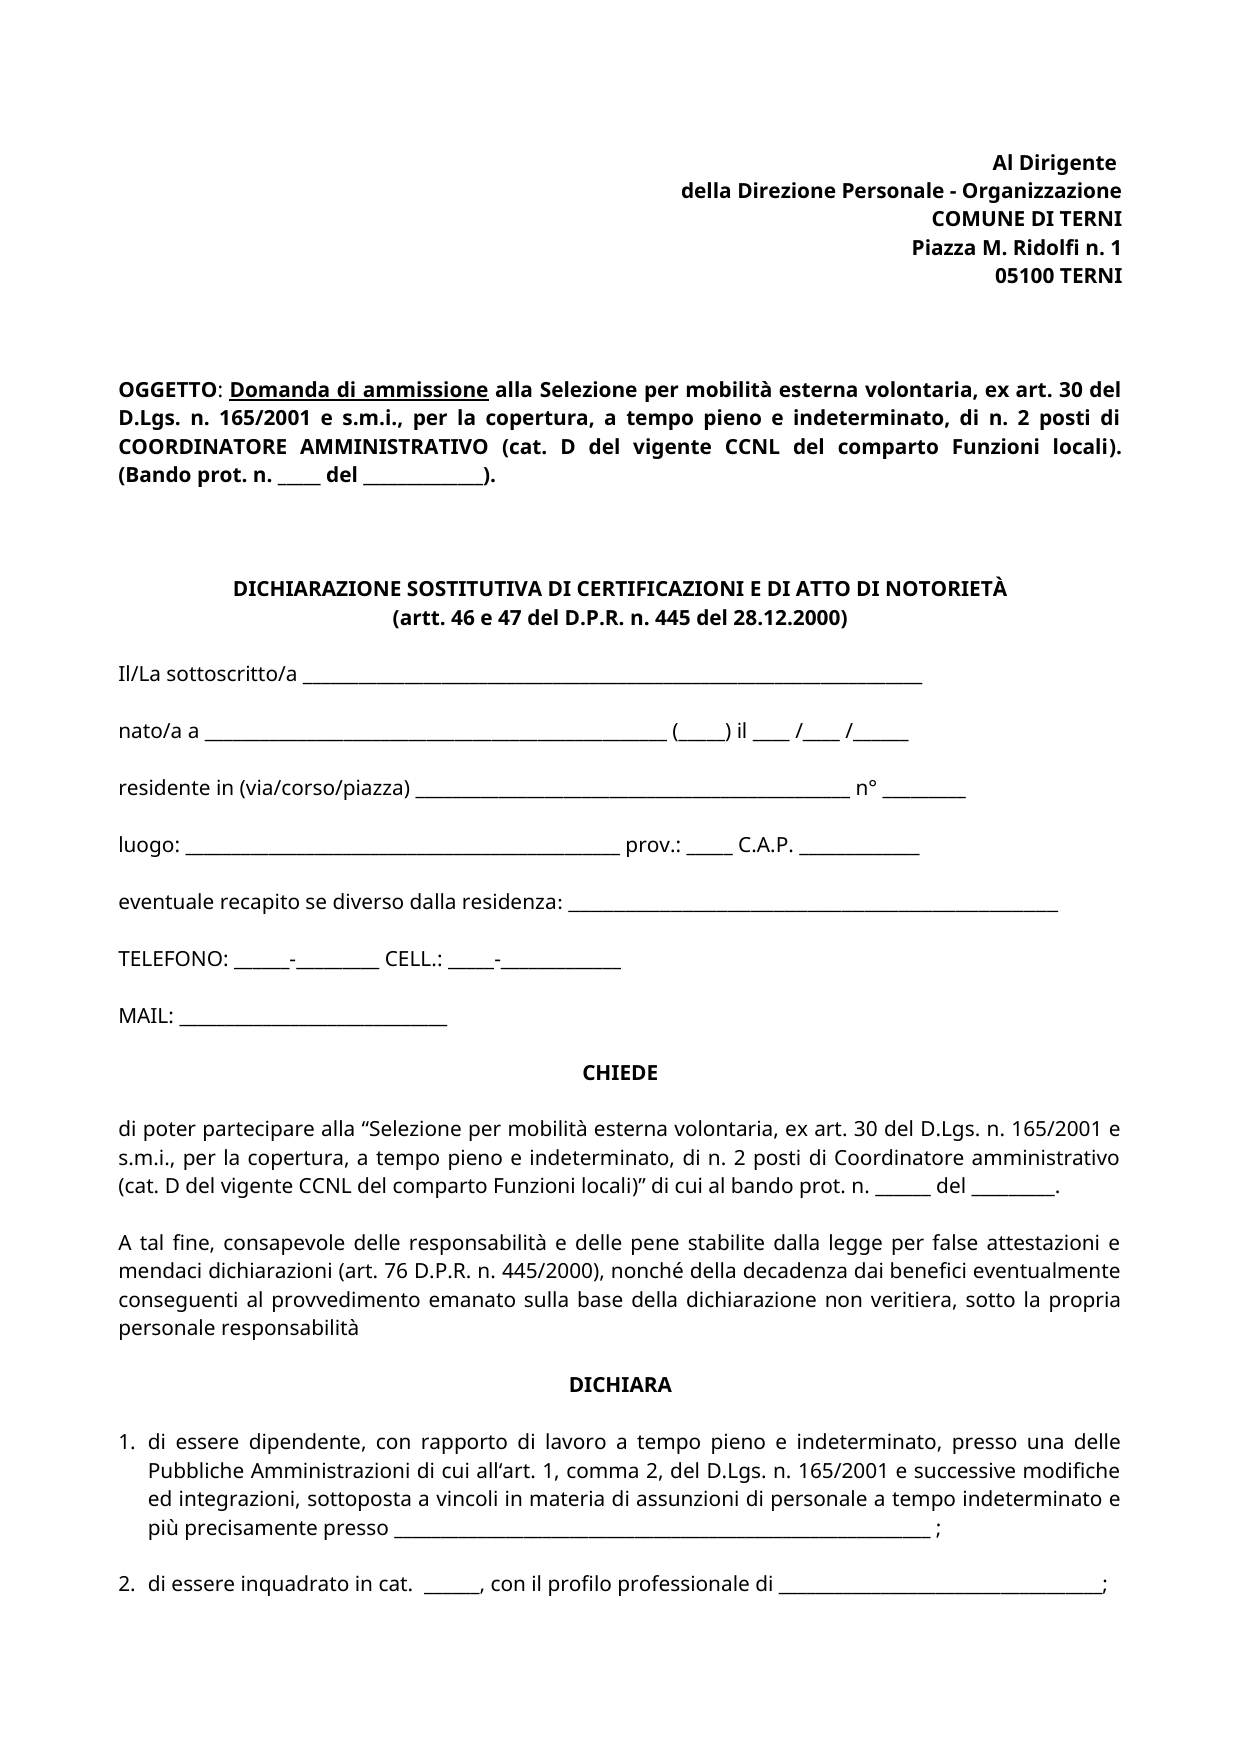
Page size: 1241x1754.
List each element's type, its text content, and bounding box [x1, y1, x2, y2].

text residente in (via/corso/piazza) _______________________________________________ n° _________ [118, 773, 1122, 802]
text Piazza M. Ridolfi n. 1 [118, 233, 1122, 261]
text della Direzione Personale - Organizzazione [118, 176, 1122, 204]
text eventuale recapito se diverso dalla residenza: ___________________________________________ [118, 887, 1122, 915]
text nato/a a __________________________________________________ (_____) il ____ /____ /______ [118, 716, 1122, 745]
text (artt. 46 e 47 del D.P.R. n. 445 del 28.12.2000) [118, 603, 1122, 631]
text DICHIARAZIONE SOSTITUTIVA DI CERTIFICAZIONI E DI ATTO DI NOTORIETÀ [118, 574, 1122, 603]
text DICHIARA [118, 1370, 1122, 1399]
text A tal fine, consapevole delle responsabilità e delle pene stabilite dalla legge per false attestazioni e mendaci dichiarazioni (art. 76 D.P.R. n. 445/2000), nonché della decadenza dai benefici eventualmente conseguenti al provvedimento emanato sulla base della dichiarazione non veritiera, sotto la propria personale responsabilità [118, 1228, 1122, 1342]
list di essere inquadrato in cat. ______, con il profilo professionale di ___________________________________; [118, 1569, 1122, 1598]
text Al Dirigente [118, 148, 1122, 176]
text OGGETTO: Domanda di ammissione alla Selezione per mobilità esterna volontaria, ex art. 30 del D.Lgs. n. 165/2001 e s.m.i., per la copertura, a tempo pieno e indeterminato, di n. 2 posti di COORDINATORE AMMINISTRATIVO (cat. D del vigente CCNL del comparto Funzioni locali). (Bando prot. n. _____ del ______________). [118, 375, 1122, 489]
text 05100 TERNI [118, 261, 1122, 290]
text di poter partecipare alla “Selezione per mobilità esterna volontaria, ex art. 30 del D.Lgs. n. 165/2001 e s.m.i., per la copertura, a tempo pieno e indeterminato, di n. 2 posti di Coordinatore amministrativo (cat. D del vigente CCNL del comparto Funzioni locali)” di cui al bando prot. n. ______ del _________. [118, 1114, 1122, 1200]
text luogo: _______________________________________________ prov.: _____ C.A.P. _____________ [118, 830, 1122, 858]
text COMUNE DI TERNI [118, 204, 1122, 233]
text Il/La sottoscritto/a ___________________________________________________________________ [118, 659, 1122, 688]
list di essere dipendente, con rapporto di lavoro a tempo pieno e indeterminato, presso una delle Pubbliche Amministrazioni di cui all‘art. 1, comma 2, del D.Lgs. n. 165/2001 e successive modifiche ed integrazioni, sottoposta a vincoli in materia di assunzioni di personale a tempo indeterminato e più precisamente presso __________________________________________________________ ; [118, 1427, 1122, 1541]
text MAIL: _____________________________ [118, 1001, 1122, 1029]
text CHIEDE [118, 1058, 1122, 1086]
text TELEFONO: ______-_________ CELL.: _____-_____________ [118, 944, 1122, 972]
